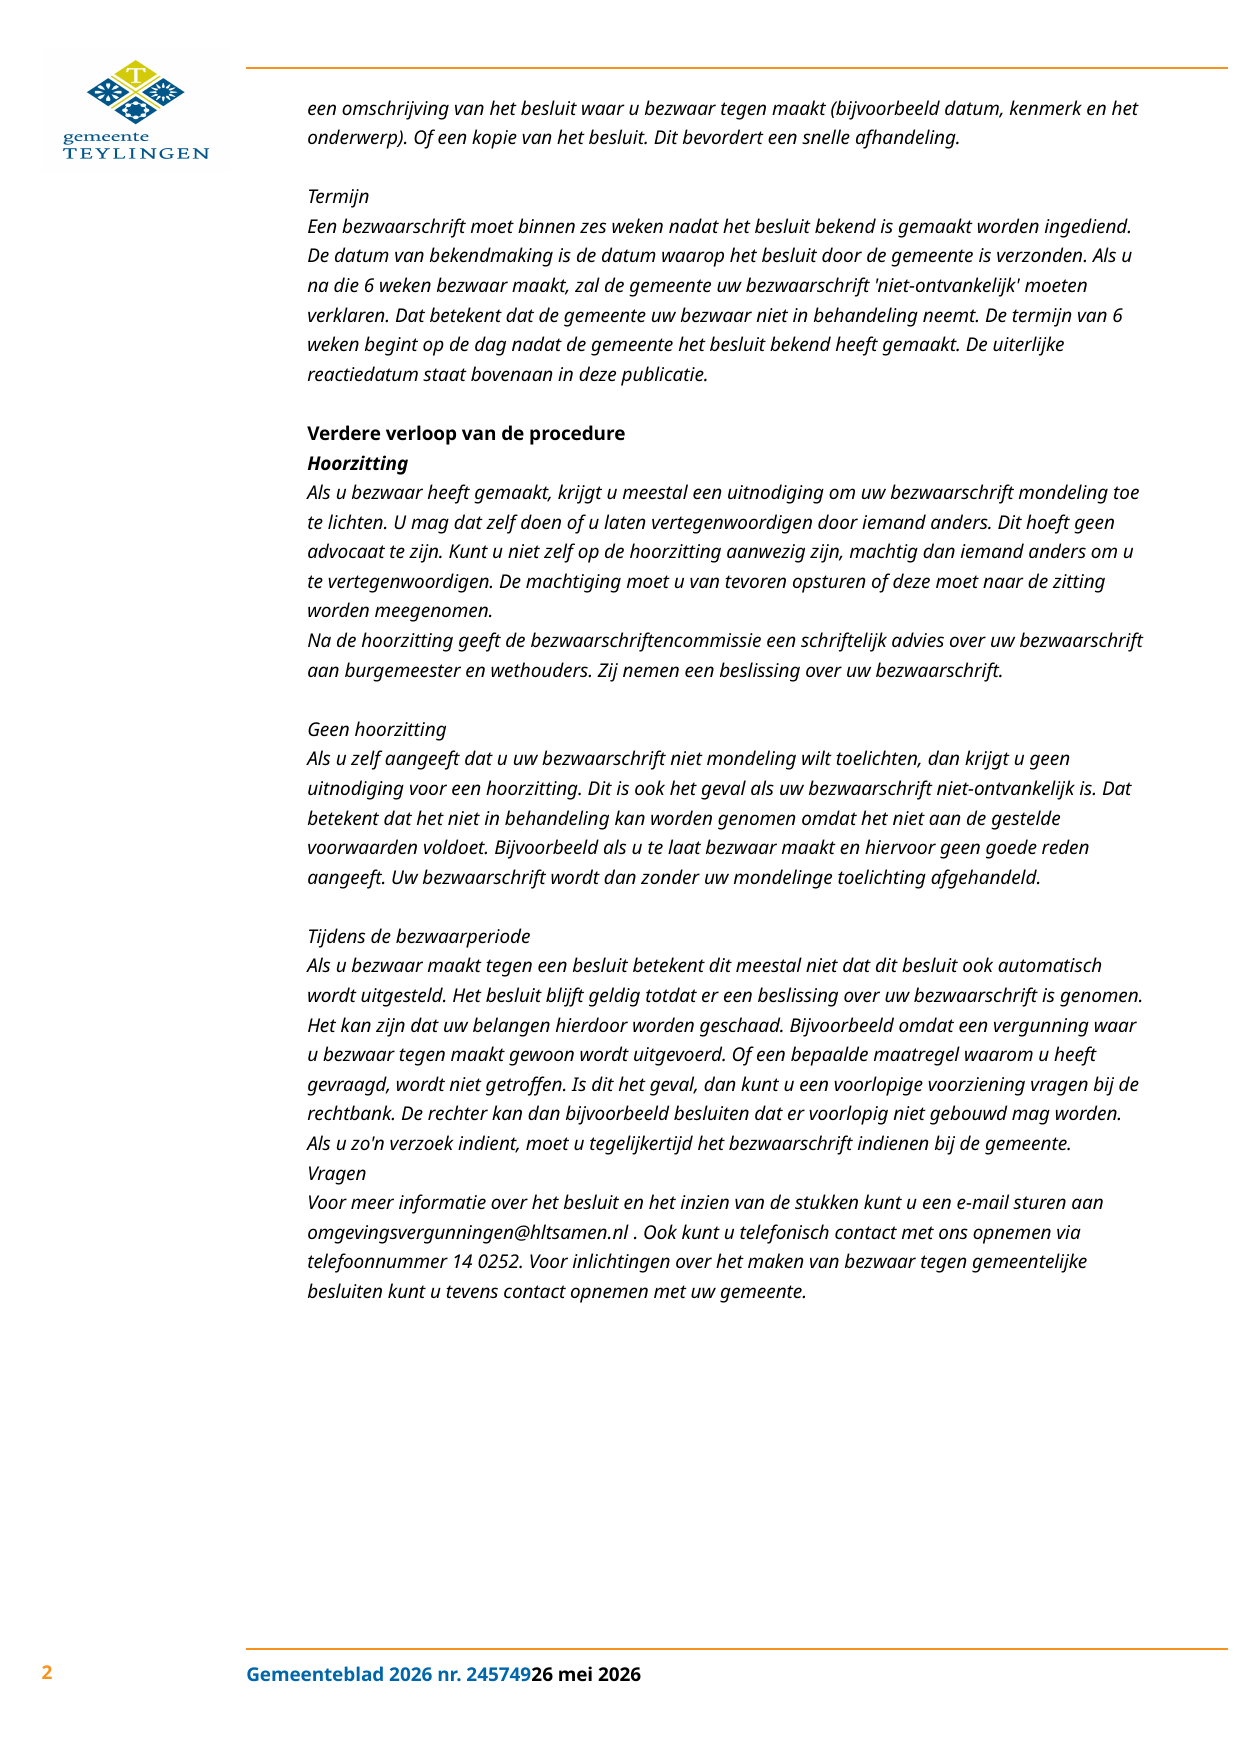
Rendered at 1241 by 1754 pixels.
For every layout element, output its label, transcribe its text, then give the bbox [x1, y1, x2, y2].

list Geen hoorzitting [248, 716, 1152, 742]
list Als u bezwaar maakt tegen een besluit betekent dit meestal niet dat dit besluit ook automatisch wordt uitgesteld. Het besluit blijft geldig totdat er een beslissing over uw bezwaarschrift is genomen. Het kan zijn dat uw belangen hierdoor worden geschaad. Bijvoorbeeld omdat een vergunning waar u bezwaar tegen maakt gewoon wordt uitgevoerd. Of een bepaalde maatregel waarom u heeft gevraagd, wordt niet getroffen. Is dit het geval, dan kunt u een voorlopige voorziening vragen bij de rechtbank. De rechter kan dan bijvoorbeeld besluiten dat er voorlopig niet gebouwd mag worden. Als u zo'n verzoek indient, moet u tegelijkertijd het bezwaarschrift indienen bij de gemeente. [248, 953, 1152, 1156]
list Na de hoorzitting geeft de bezwaarschriftencommissie een schriftelijk advies over uw bezwaarschrift aan burgemeester en wethouders. Zij nemen een beslissing over uw bezwaarschrift. [248, 627, 1152, 683]
list Vragen [248, 1160, 1152, 1186]
list Verdere verloop van de procedure [248, 420, 1152, 446]
list een omschrijving van het besluit waar u bezwaar tegen maakt (bijvoorbeeld datum, kenmerk en het onderwerp). Of een kopie van het besluit. Dit bevordert een snelle afhandeling. [248, 95, 1152, 150]
list Een bezwaarschrift moet binnen zes weken nadat het besluit bekend is gemaakt worden ingediend. De datum van bekendmaking is de datum waarop het besluit door de gemeente is verzonden. Als u na die 6 weken bezwaar maakt, zal de gemeente uw bezwaarschrift 'niet-ontvankelijk' moeten verklaren. Dat betekent dat de gemeente uw bezwaar niet in behandeling neemt. De termijn van 6 weken begint op de dag nadat de gemeente het besluit bekend heeft gemaakt. De uiterlijke reactiedatum staat bovenaan in deze publicatie. [248, 213, 1152, 387]
list Als u zelf aangeeft dat u uw bezwaarschrift niet mondeling wilt toelichten, dan krijgt u geen uitnodiging voor een hoorzitting. Dit is ook het geval als uw bezwaarschrift niet-ontvankelijk is. Dat betekent dat het niet in behandeling kan worden genomen omdat het niet aan de gestelde voorwaarden voldoet. Bijvoorbeeld als u te laat bezwaar maakt en hiervoor geen goede reden aangeeft. Uw bezwaarschrift wordt dan zonder uw mondelinge toelichting afgehandeld. [248, 746, 1152, 890]
list Termijn [248, 183, 1152, 209]
list Als u bezwaar heeft gemaakt, krijgt u meestal een uitnodiging om uw bezwaarschrift mondeling toe te lichten. U mag dat zelf doen of u laten vertegenwoordigen door iemand anders. Dit hoeft geen advocaat te zijn. Kunt u niet zelf op de hoorzitting aanwezig zijn, machtig dan iemand anders om u te vertegenwoordigen. De machtiging moet u van tevoren opsturen of deze moet naar de zitting worden meegenomen. [248, 479, 1152, 623]
list Tijdens de bezwaarperiode [248, 923, 1152, 949]
list Hoorzitting [248, 450, 1152, 476]
list Voor meer informatie over het besluit en het inzien van de stukken kunt u een e-mail sturen aan omgevingsvergunningen@hltsamen.nl . Ook kunt u telefonisch contact met ons opnemen via telefoonnummer 14 0252. Voor inlichtingen over het maken van bezwaar tegen gemeentelijke besluiten kunt u tevens contact opnemen met uw gemeente. [248, 1189, 1152, 1304]
picture [41, 47, 231, 172]
